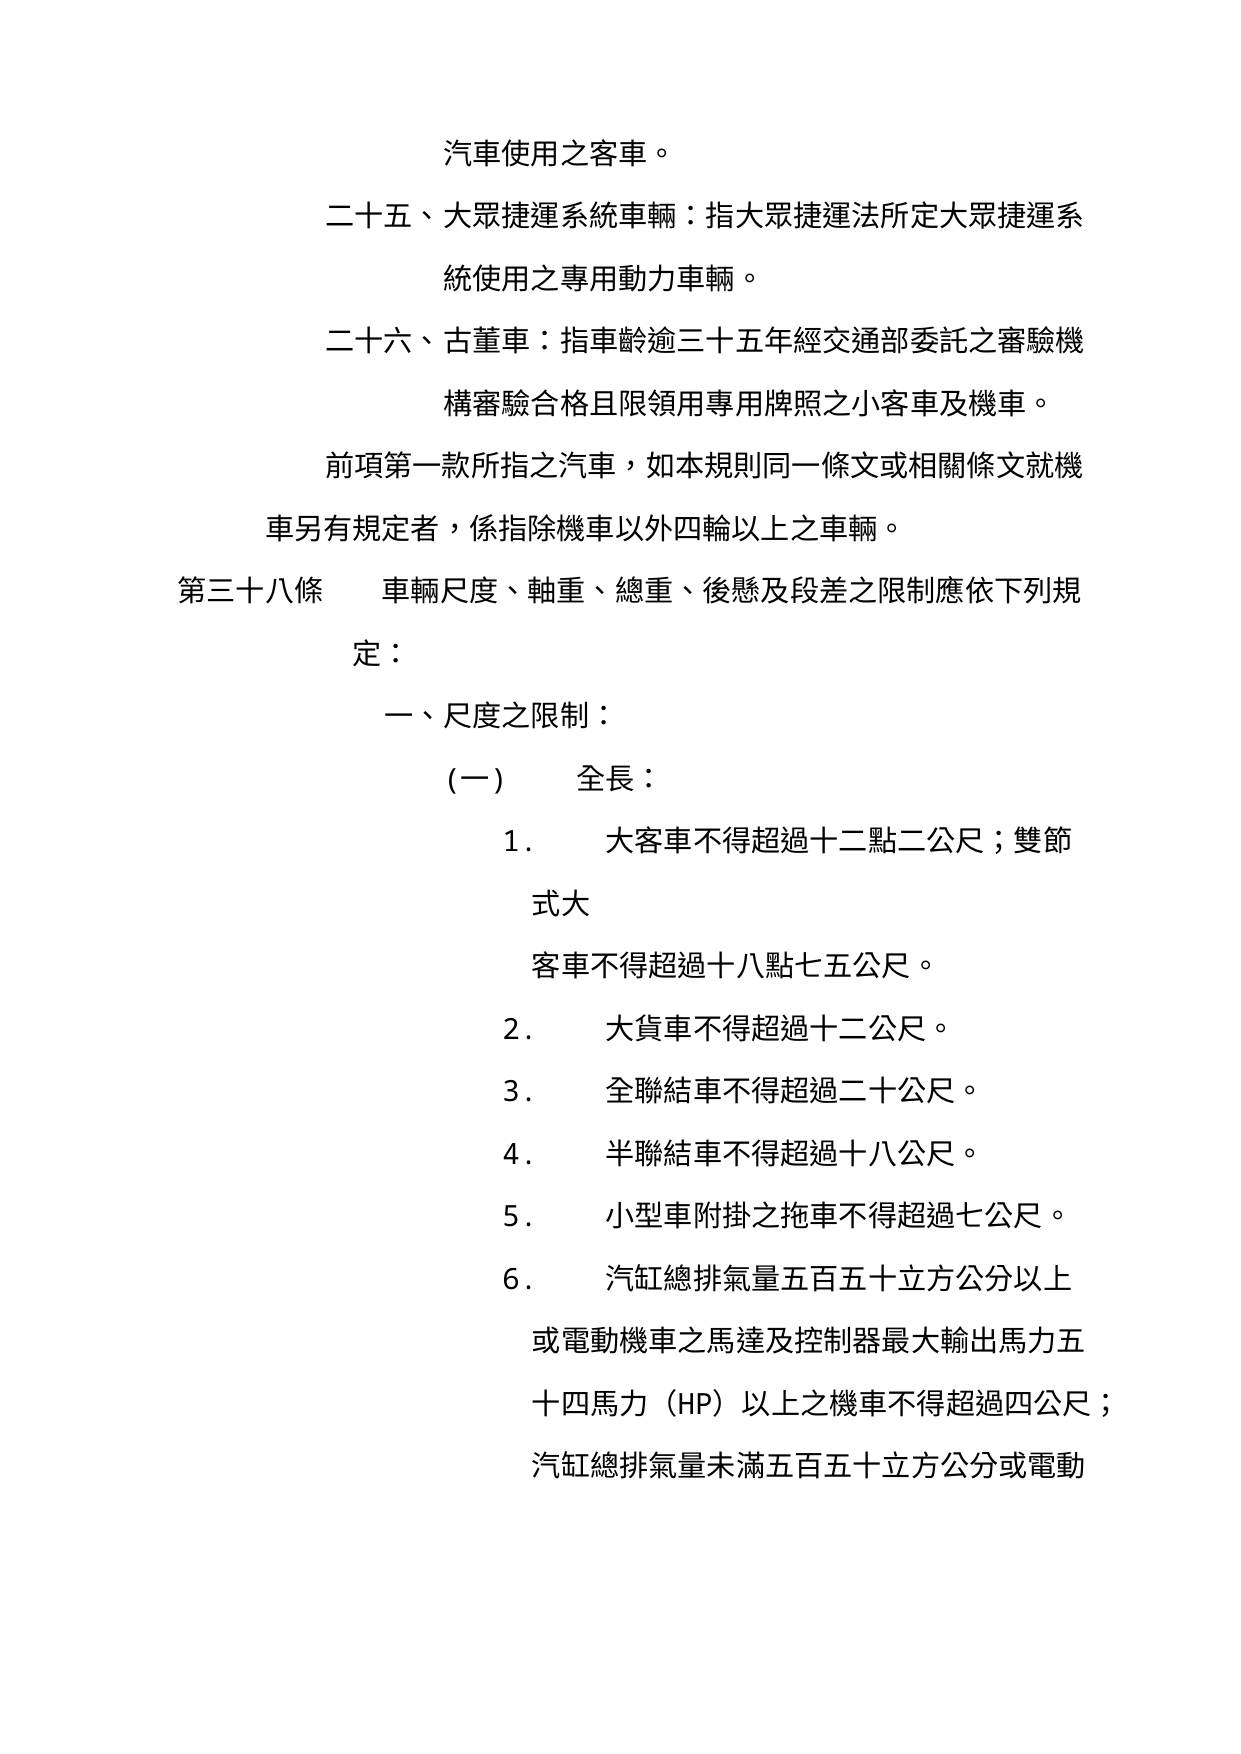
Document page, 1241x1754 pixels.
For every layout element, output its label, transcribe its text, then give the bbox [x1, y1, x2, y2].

text 前項第一款所指之汽車，如本規則同一條文或相關條文就機 [325, 422, 1092, 485]
list 汽車使用之客車。 [325, 110, 1092, 172]
list 小型車附掛之拖車不得超過七公尺。 [502, 1172, 1092, 1235]
list 古董車：指車齡逾三十五年經交通部委託之審驗機構審驗合格且限領用專用牌照之小客車及機車。 [325, 297, 1092, 422]
list 全聯結車不得超過二十公尺。 [502, 1047, 1092, 1110]
list 大貨車不得超過十二公尺。 [502, 985, 1092, 1047]
text 客車不得超過十八點七五公尺。 [532, 922, 1092, 985]
list 半聯結車不得超過十八公尺。 [502, 1110, 1092, 1172]
list 尺度之限制： [384, 672, 1092, 735]
text 定： [177, 610, 1092, 672]
list 大客車不得超過十二點二公尺；雙節式大 [502, 797, 1092, 922]
text 車另有規定者，係指除機車以外四輪以上之車輛。 [177, 485, 1092, 547]
list 全長： [443, 735, 1092, 797]
list 汽缸總排氣量五百五十立方公分以上或電動機車之馬達及控制器最大輸出馬力五十四馬力（HP）以上之機車不得超過四公尺；汽缸總排氣量未滿五百五十立方公分或電動機車之馬達及控制器最大輸出馬力未滿五十四馬力（HP）之機車不得超過二點五公尺。 [502, 1235, 1092, 1485]
list 大眾捷運系統車輛：指大眾捷運法所定大眾捷運系統使用之專用動力車輛。 [325, 172, 1092, 297]
text 第三十八條 車輛尺度、軸重、總重、後懸及段差之限制應依下列規 [177, 547, 1092, 610]
